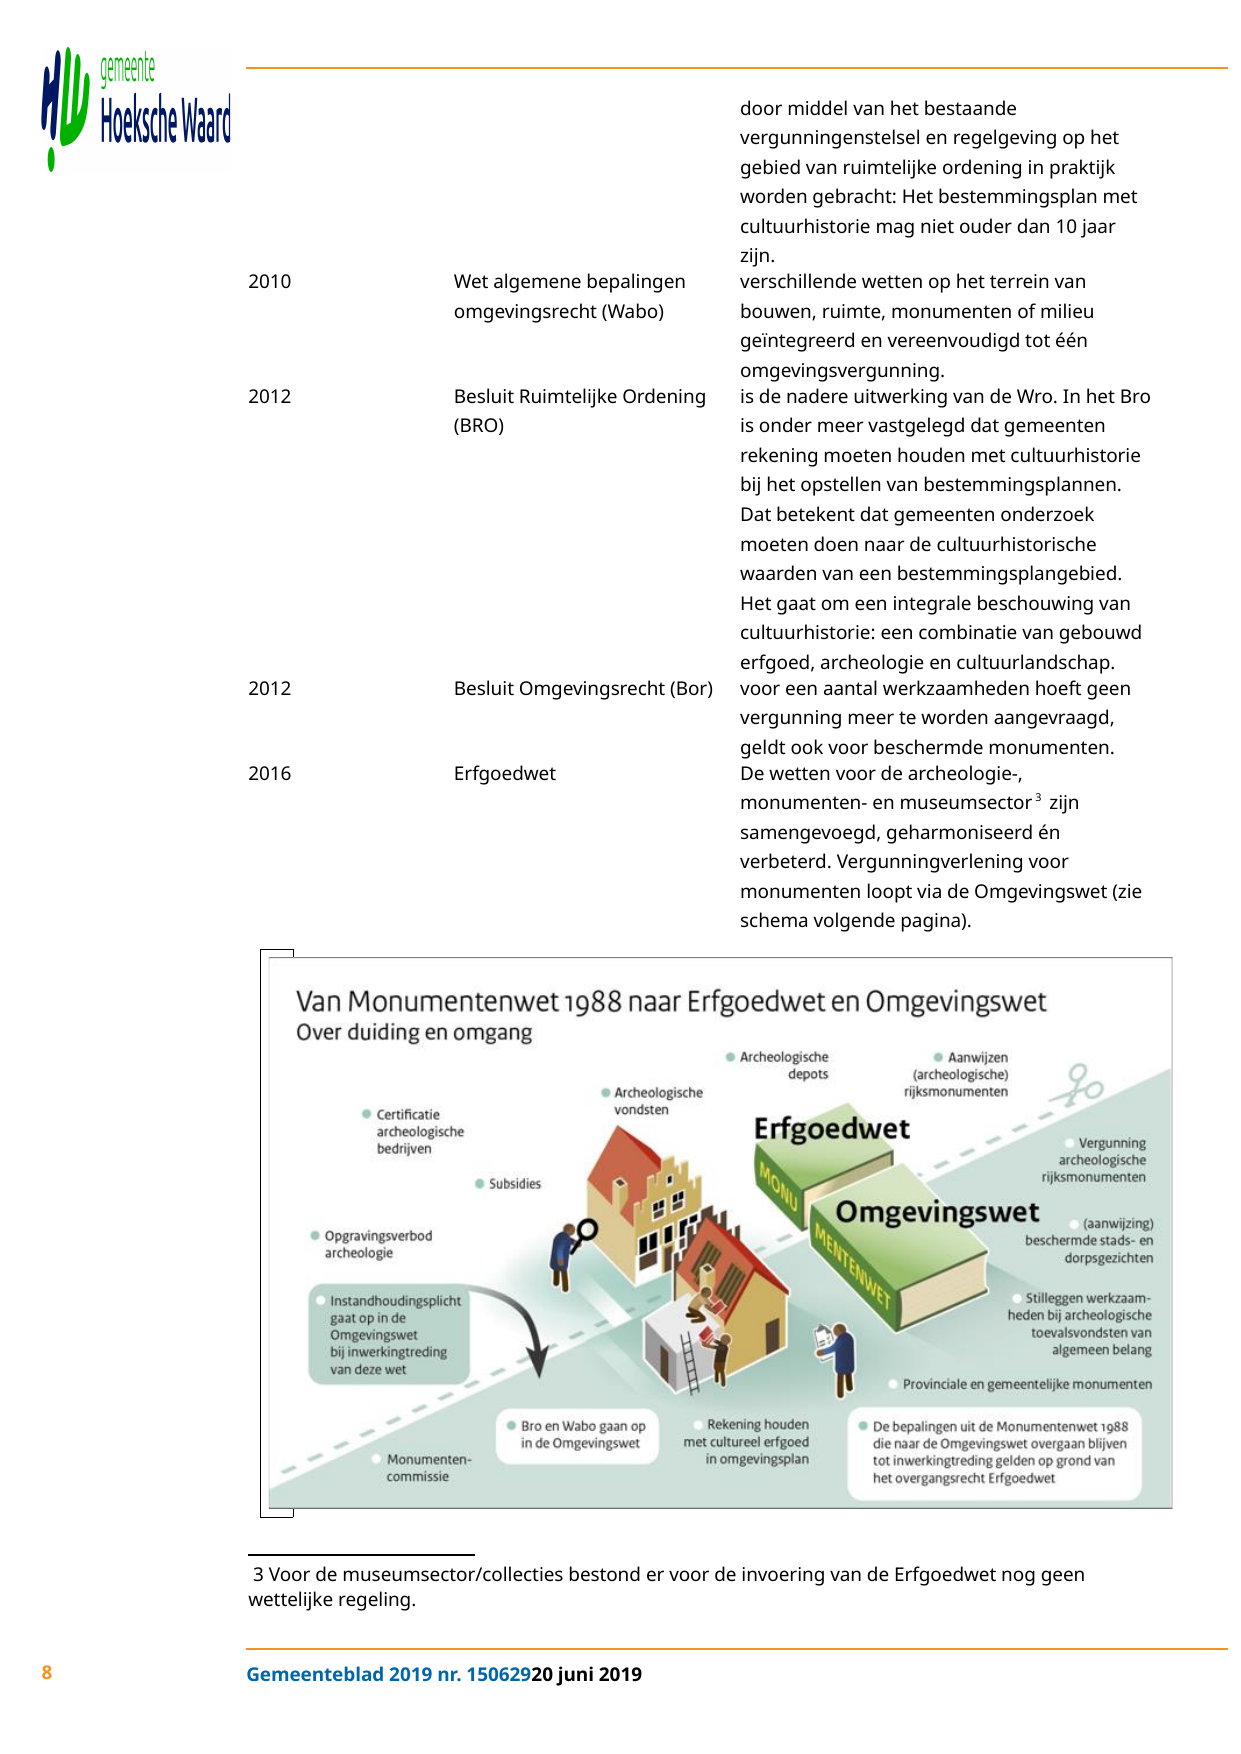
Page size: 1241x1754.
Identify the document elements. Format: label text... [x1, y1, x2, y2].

table_cell is de nadere uitwerking van de Wro. In het Bro is onder meer vastgelegd dat gemeenten rekening moeten houden met cultuurhistorie bij het opstellen van bestemmingsplannen. Dat betekent dat gemeenten onderzoek moeten doen naar de cultuurhistorische waarden van een bestemmingsplangebied. Het gaat om een integrale beschouwing van cultuurhistorie: een combinatie van gebouwd erfgoed, archeologie en cultuurlandschap. [740, 383, 1152, 675]
table_cell Wet algemene bepalingen omgevingsrecht (Wabo) [454, 269, 740, 383]
table_cell verschillende wetten op het terrein van bouwen, ruimte, monumenten of milieu geïntegreerd en vereenvoudigd tot één omgevingsvergunning. [740, 269, 1152, 383]
table_cell 2016 [248, 760, 454, 933]
picture [268, 957, 1173, 1509]
table_cell Besluit Omgevingsrecht (Bor) [454, 675, 740, 760]
table_cell 2012 [248, 675, 454, 760]
table_cell [454, 95, 740, 268]
table_cell De wetten voor de archeologie-, monumenten- en museumsector zijn samengevoegd, geharmoniseerd én verbeterd. Vergunningverlening voor monumenten loopt via de Omgevingswet (zie schema volgende pagina). [740, 760, 1152, 933]
table_cell door middel van het bestaande vergunningenstelsel en regelgeving op het gebied van ruimtelijke ordening in praktijk worden gebracht: Het bestemmingsplan met cultuurhistorie mag niet ouder dan 10 jaar zijn. [740, 95, 1152, 268]
table_cell Besluit Ruimtelijke Ordening (BRO) [454, 383, 740, 675]
table_cell 2010 [248, 269, 454, 383]
picture [41, 47, 231, 172]
table_cell 2012 [248, 383, 454, 675]
table_cell voor een aantal werkzaamheden hoeft geen vergunning meer te worden aangevraagd, geldt ook voor beschermde monumenten. [740, 675, 1152, 760]
table_cell Erfgoedwet [454, 760, 740, 933]
table_cell [248, 95, 454, 268]
